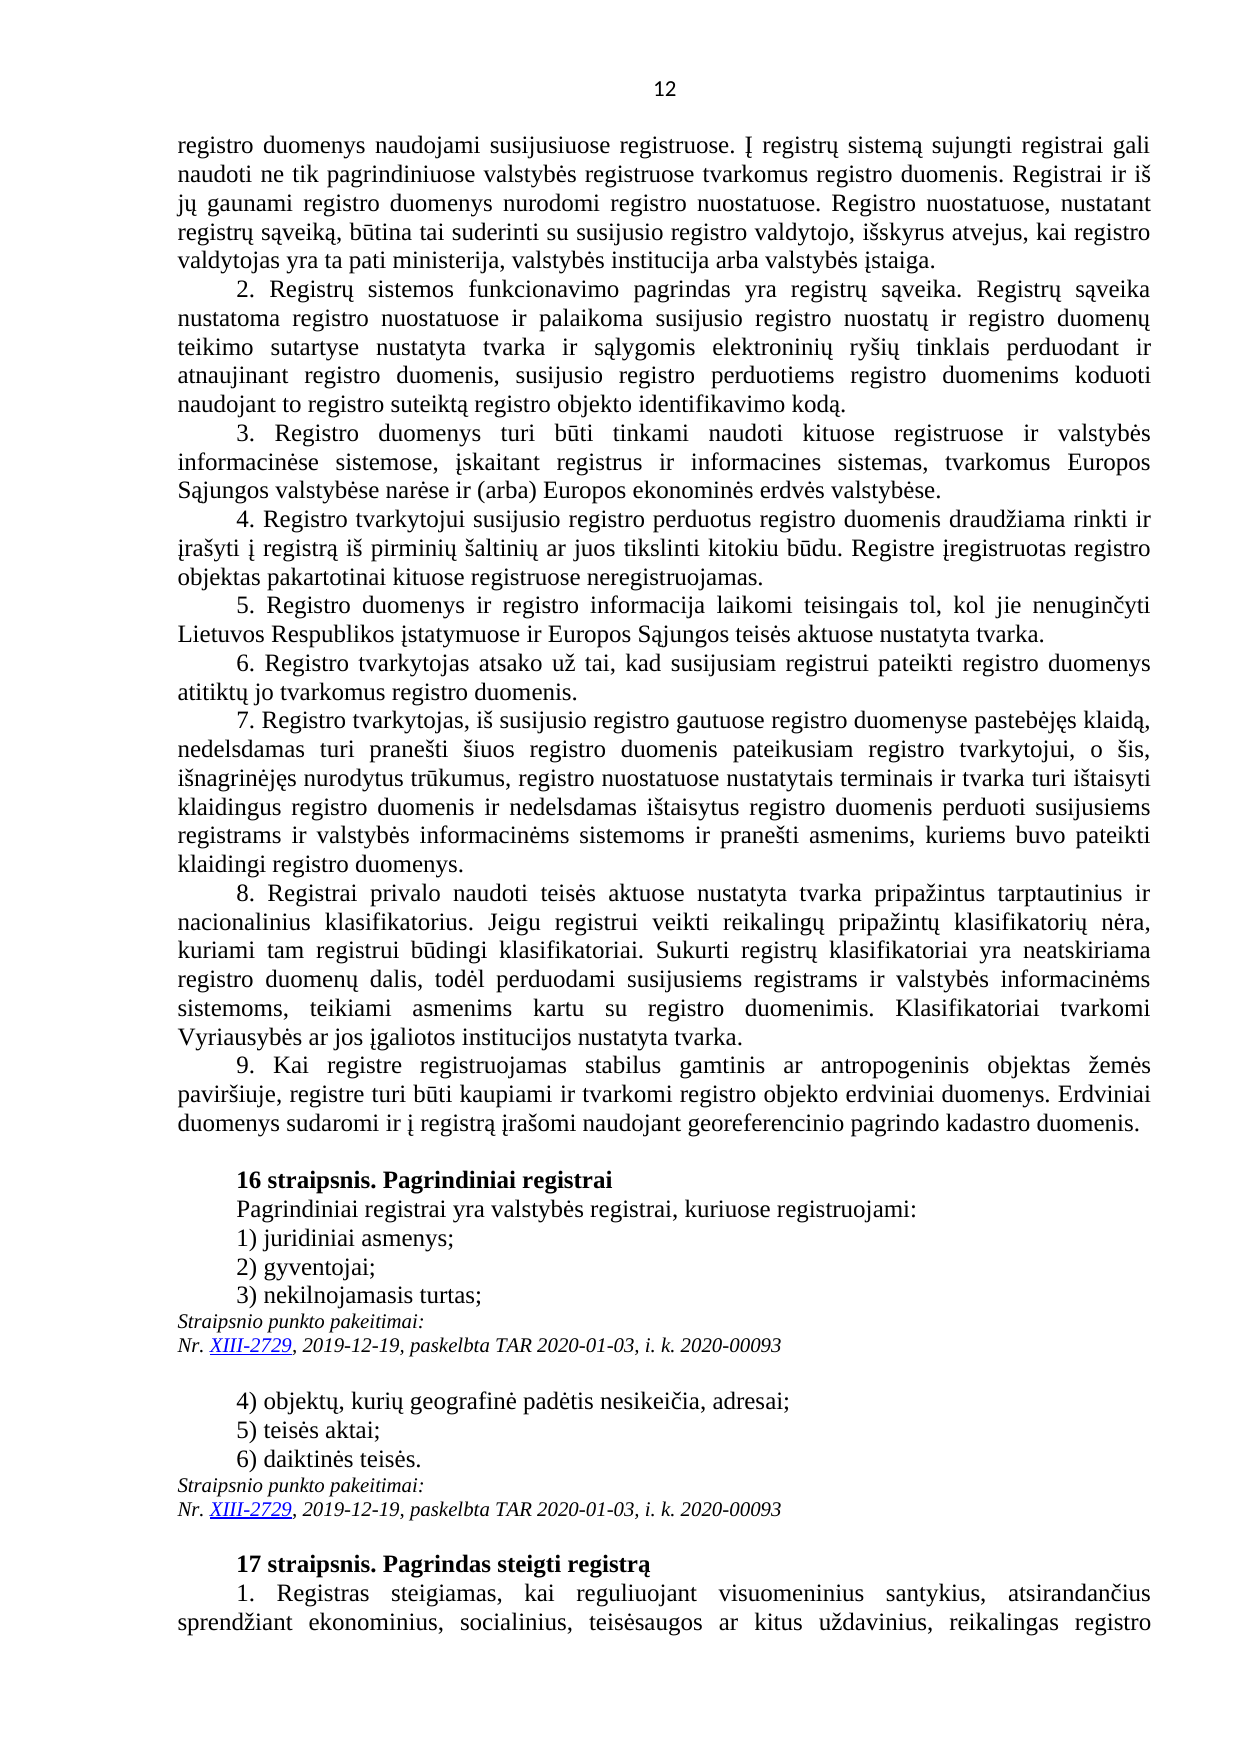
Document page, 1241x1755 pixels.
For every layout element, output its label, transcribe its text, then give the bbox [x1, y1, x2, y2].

text 1. Registras steigiamas, kai reguliuojant visuomeninius santykius, atsirandančius sprendžiant ekonominius, socialinius, teisėsaugos ar kitus uždavinius, reikalingas registro [177, 1578, 1152, 1636]
text 4) objektų, kurių geografinė padėtis nesikeičia, adresai; [177, 1386, 1152, 1415]
text Pagrindiniai registrai yra valstybės registrai, kuriuose registruojami: [177, 1194, 1152, 1223]
text 5. Registro duomenys ir registro informacija laikomi teisingais tol, kol jie nenuginčyti Lietuvos Respublikos įstatymuose ir Europos Sąjungos teisės aktuose nustatyta tvarka. [177, 591, 1152, 648]
text Nr. XIII-2729, 2019-12-19, paskelbta TAR 2020-01-03, i. k. 2020-00093 [177, 1497, 1152, 1521]
text 1) juridiniai asmenys; [177, 1223, 1152, 1252]
text registro duomenys naudojami susijusiuose registruose. Į registrų sistemą sujungti registrai gali naudoti ne tik pagrindiniuose valstybės registruose tvarkomus registro duomenis. Registrai ir iš jų gaunami registro duomenys nurodomi registro nuostatuose. Registro nuostatuose, nustatant registrų sąveiką, būtina tai suderinti su susijusio registro valdytojo, išskyrus atvejus, kai registro valdytojas yra ta pati ministerija, valstybės institucija arba valstybės įstaiga. [177, 131, 1152, 274]
text 2) gyventojai; [177, 1252, 1152, 1281]
text 16 straipsnis. Pagrindiniai registrai [177, 1166, 1152, 1194]
text 2. Registrų sistemos funkcionavimo pagrindas yra registrų sąveika. Registrų sąveika nustatoma registro nuostatuose ir palaikoma susijusio registro nuostatų ir registro duomenų teikimo sutartyse nustatyta tvarka ir sąlygomis elektroninių ryšių tinklais perduodant ir atnaujinant registro duomenis, susijusio registro perduotiems registro duomenims koduoti naudojant to registro suteiktą registro objekto identifikavimo kodą. [177, 274, 1152, 418]
text 17 straipsnis. Pagrindas steigti registrą [177, 1549, 1152, 1578]
text 3) nekilnojamasis turtas; [177, 1281, 1152, 1309]
text 5) teisės aktai; [177, 1415, 1152, 1444]
text 3. Registro duomenys turi būti tinkami naudoti kituose registruose ir valstybės informacinėse sistemose, įskaitant registrus ir informacines sistemas, tvarkomus Europos Sąjungos valstybėse narėse ir (arba) Europos ekonominės erdvės valstybėse. [177, 418, 1152, 504]
text 7. Registro tvarkytojas, iš susijusio registro gautuose registro duomenyse pastebėjęs klaidą, nedelsdamas turi pranešti šiuos registro duomenis pateikusiam registro tvarkytojui, o šis, išnagrinėjęs nurodytus trūkumus, registro nuostatuose nustatytais terminais ir tvarka turi ištaisyti klaidingus registro duomenis ir nedelsdamas ištaisytus registro duomenis perduoti susijusiems registrams ir valstybės informacinėms sistemoms ir pranešti asmenims, kuriems buvo pateikti klaidingi registro duomenys. [177, 706, 1152, 878]
text 9. Kai registre registruojamas stabilus gamtinis ar antropogeninis objektas žemės paviršiuje, registre turi būti kaupiami ir tvarkomi registro objekto erdviniai duomenys. Erdviniai duomenys sudaromi ir į registrą įrašomi naudojant georeferencinio pagrindo kadastro duomenis. [177, 1051, 1152, 1137]
text Nr. XIII-2729, 2019-12-19, paskelbta TAR 2020-01-03, i. k. 2020-00093 [177, 1333, 1152, 1357]
text Straipsnio punkto pakeitimai: [177, 1309, 1152, 1333]
text 6) daiktinės teisės. [177, 1444, 1152, 1472]
text 8. Registrai privalo naudoti teisės aktuose nustatyta tvarka pripažintus tarptautinius ir nacionalinius klasifikatorius. Jeigu registrui veikti reikalingų pripažintų klasifikatorių nėra, kuriami tam registrui būdingi klasifikatoriai. Sukurti registrų klasifikatoriai yra neatskiriama registro duomenų dalis, todėl perduodami susijusiems registrams ir valstybės informacinėms sistemoms, teikiami asmenims kartu su registro duomenimis. Klasifikatoriai tvarkomi Vyriausybės ar jos įgaliotos institucijos nustatyta tvarka. [177, 878, 1152, 1051]
text Straipsnio punkto pakeitimai: [177, 1472, 1152, 1497]
text 6. Registro tvarkytojas atsako už tai, kad susijusiam registrui pateikti registro duomenys atitiktų jo tvarkomus registro duomenis. [177, 648, 1152, 706]
text 4. Registro tvarkytojui susijusio registro perduotus registro duomenis draudžiama rinkti ir įrašyti į registrą iš pirminių šaltinių ar juos tikslinti kitokiu būdu. Registre įregistruotas registro objektas pakartotinai kituose registruose neregistruojamas. [177, 504, 1152, 591]
